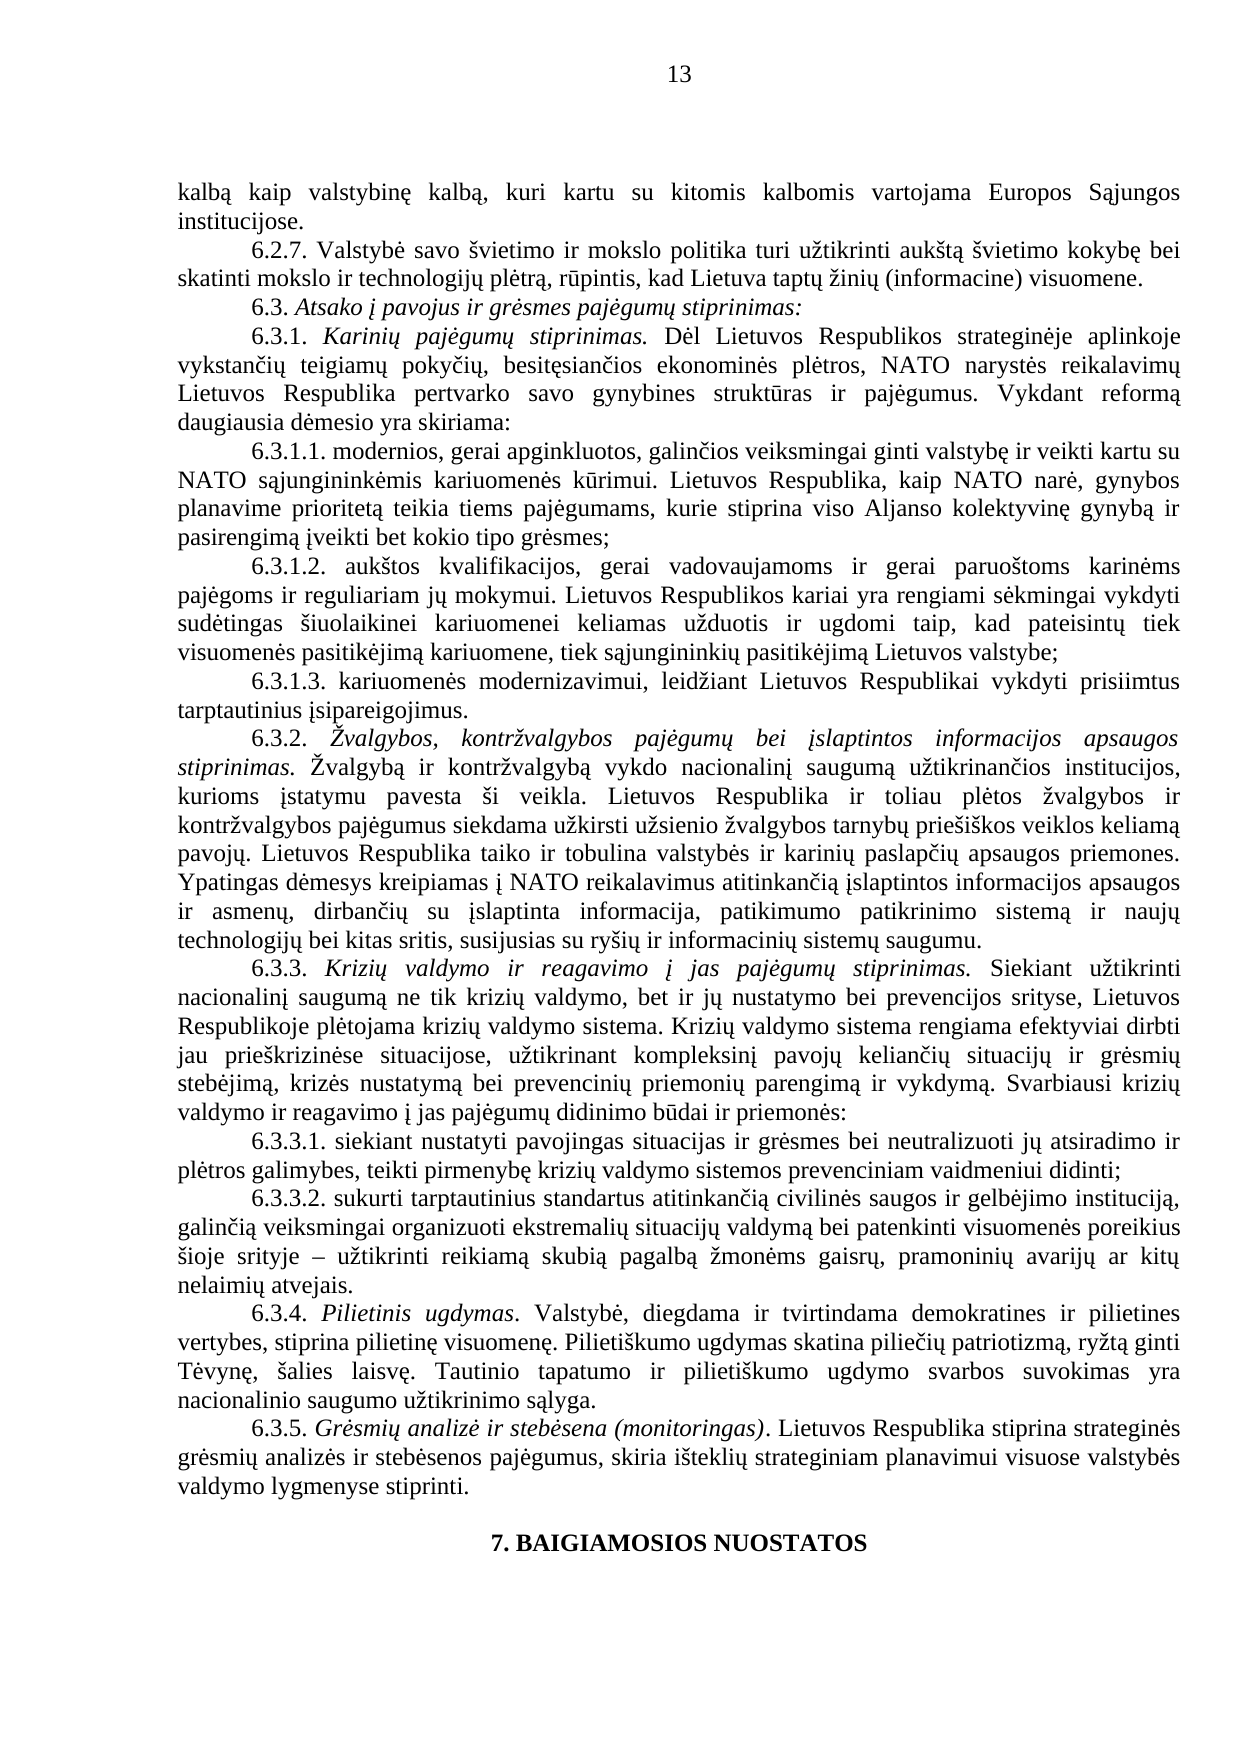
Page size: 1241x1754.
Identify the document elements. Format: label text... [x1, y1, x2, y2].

text 6.3.1.3. kariuomenės modernizavimui, leidžiant Lietuvos Respublikai vykdyti prisiimtus tarptautinius įsipareigojimus. [177, 666, 1181, 723]
text 6.3.4. Pilietinis ugdymas. Valstybė, diegdama ir tvirtindama demokratines ir pilietines vertybes, stiprina pilietinę visuomenę. Pilietiškumo ugdymas skatina piliečių patriotizmą, ryžtą ginti Tėvynę, šalies laisvę. Tautinio tapatumo ir pilietiškumo ugdymo svarbos suvokimas yra nacionalinio saugumo užtikrinimo sąlyga. [177, 1298, 1181, 1413]
text 6.3.1. Karinių pajėgumų stiprinimas. Dėl Lietuvos Respublikos strateginėje aplinkoje vykstančių teigiamų pokyčių, besitęsiančios ekonominės plėtros, NATO narystės reikalavimų Lietuvos Respublika pertvarko savo gynybines struktūras ir pajėgumus. Vykdant reformą daugiausia dėmesio yra skiriama: [177, 321, 1181, 436]
text kalbą kaip valstybinę kalbą, kuri kartu su kitomis kalbomis vartojama Europos Sąjungos institucijose. [177, 177, 1181, 235]
text 6.2.7. Valstybė savo švietimo ir mokslo politika turi užtikrinti aukštą švietimo kokybę bei skatinti mokslo ir technologijų plėtrą, rūpintis, kad Lietuva taptų žinių (informacine) visuomene. [177, 235, 1181, 292]
text 6.3. Atsako į pavojus ir grėsmes pajėgumų stiprinimas: [177, 292, 1181, 321]
text 7. BAIGIAMOSIOS NUOSTATOS [177, 1528, 1181, 1557]
text 6.3.3.2. sukurti tarptautinius standartus atitinkančią civilinės saugos ir gelbėjimo instituciją, galinčią veiksmingai organizuoti ekstremalių situacijų valdymą bei patenkinti visuomenės poreikius šioje srityje – užtikrinti reikiamą skubią pagalbą žmonėms gaisrų, pramoninių avarijų ar kitų nelaimių atvejais. [177, 1183, 1181, 1298]
text 6.3.3. Krizių valdymo ir reagavimo į jas pajėgumų stiprinimas. Siekiant užtikrinti nacionalinį saugumą ne tik krizių valdymo, bet ir jų nustatymo bei prevencijos srityse, Lietuvos Respublikoje plėtojama krizių valdymo sistema. Krizių valdymo sistema rengiama efektyviai dirbti jau prieškrizinėse situacijose, užtikrinant kompleksinį pavojų keliančių situacijų ir grėsmių stebėjimą, krizės nustatymą bei prevencinių priemonių parengimą ir vykdymą. Svarbiausi krizių valdymo ir reagavimo į jas pajėgumų didinimo būdai ir priemonės: [177, 953, 1181, 1126]
text 6.3.3.1. siekiant nustatyti pavojingas situacijas ir grėsmes bei neutralizuoti jų atsiradimo ir plėtros galimybes, teikti pirmenybę krizių valdymo sistemos prevenciniam vaidmeniui didinti; [177, 1126, 1181, 1183]
text 6.3.1.1. modernios, gerai apginkluotos, galinčios veiksmingai ginti valstybę ir veikti kartu su NATO sąjungininkėmis kariuomenės kūrimui. Lietuvos Respublika, kaip NATO narė, gynybos planavime prioritetą teikia tiems pajėgumams, kurie stiprina viso Aljanso kolektyvinę gynybą ir pasirengimą įveikti bet kokio tipo grėsmes; [177, 436, 1181, 551]
text 6.3.1.2. aukštos kvalifikacijos, gerai vadovaujamoms ir gerai paruoštoms karinėms pajėgoms ir reguliariam jų mokymui. Lietuvos Respublikos kariai yra rengiami sėkmingai vykdyti sudėtingas šiuolaikinei kariuomenei keliamas užduotis ir ugdomi taip, kad pateisintų tiek visuomenės pasitikėjimą kariuomene, tiek sąjungininkių pasitikėjimą Lietuvos valstybe; [177, 551, 1181, 666]
text 6.3.5. Grėsmių analizė ir stebėsena (monitoringas). Lietuvos Respublika stiprina strateginės grėsmių analizės ir stebėsenos pajėgumus, skiria išteklių strateginiam planavimui visuose valstybės valdymo lygmenyse stiprinti. [177, 1413, 1181, 1500]
text 6.3.2. Žvalgybos, kontržvalgybos pajėgumų bei įslaptintos informacijos apsaugos stiprinimas. Žvalgybą ir kontržvalgybą vykdo nacionalinį saugumą užtikrinančios institucijos, kurioms įstatymu pavesta ši veikla. Lietuvos Respublika ir toliau plėtos žvalgybos ir kontržvalgybos pajėgumus siekdama užkirsti užsienio žvalgybos tarnybų priešiškos veiklos keliamą pavojų. Lietuvos Respublika taiko ir tobulina valstybės ir karinių paslapčių apsaugos priemones. Ypatingas dėmesys kreipiamas į NATO reikalavimus atitinkančią įslaptintos informacijos apsaugos ir asmenų, dirbančių su įslaptinta informacija, patikimumo patikrinimo sistemą ir naujų technologijų bei kitas sritis, susijusias su ryšių ir informacinių sistemų saugumu. [177, 723, 1181, 953]
